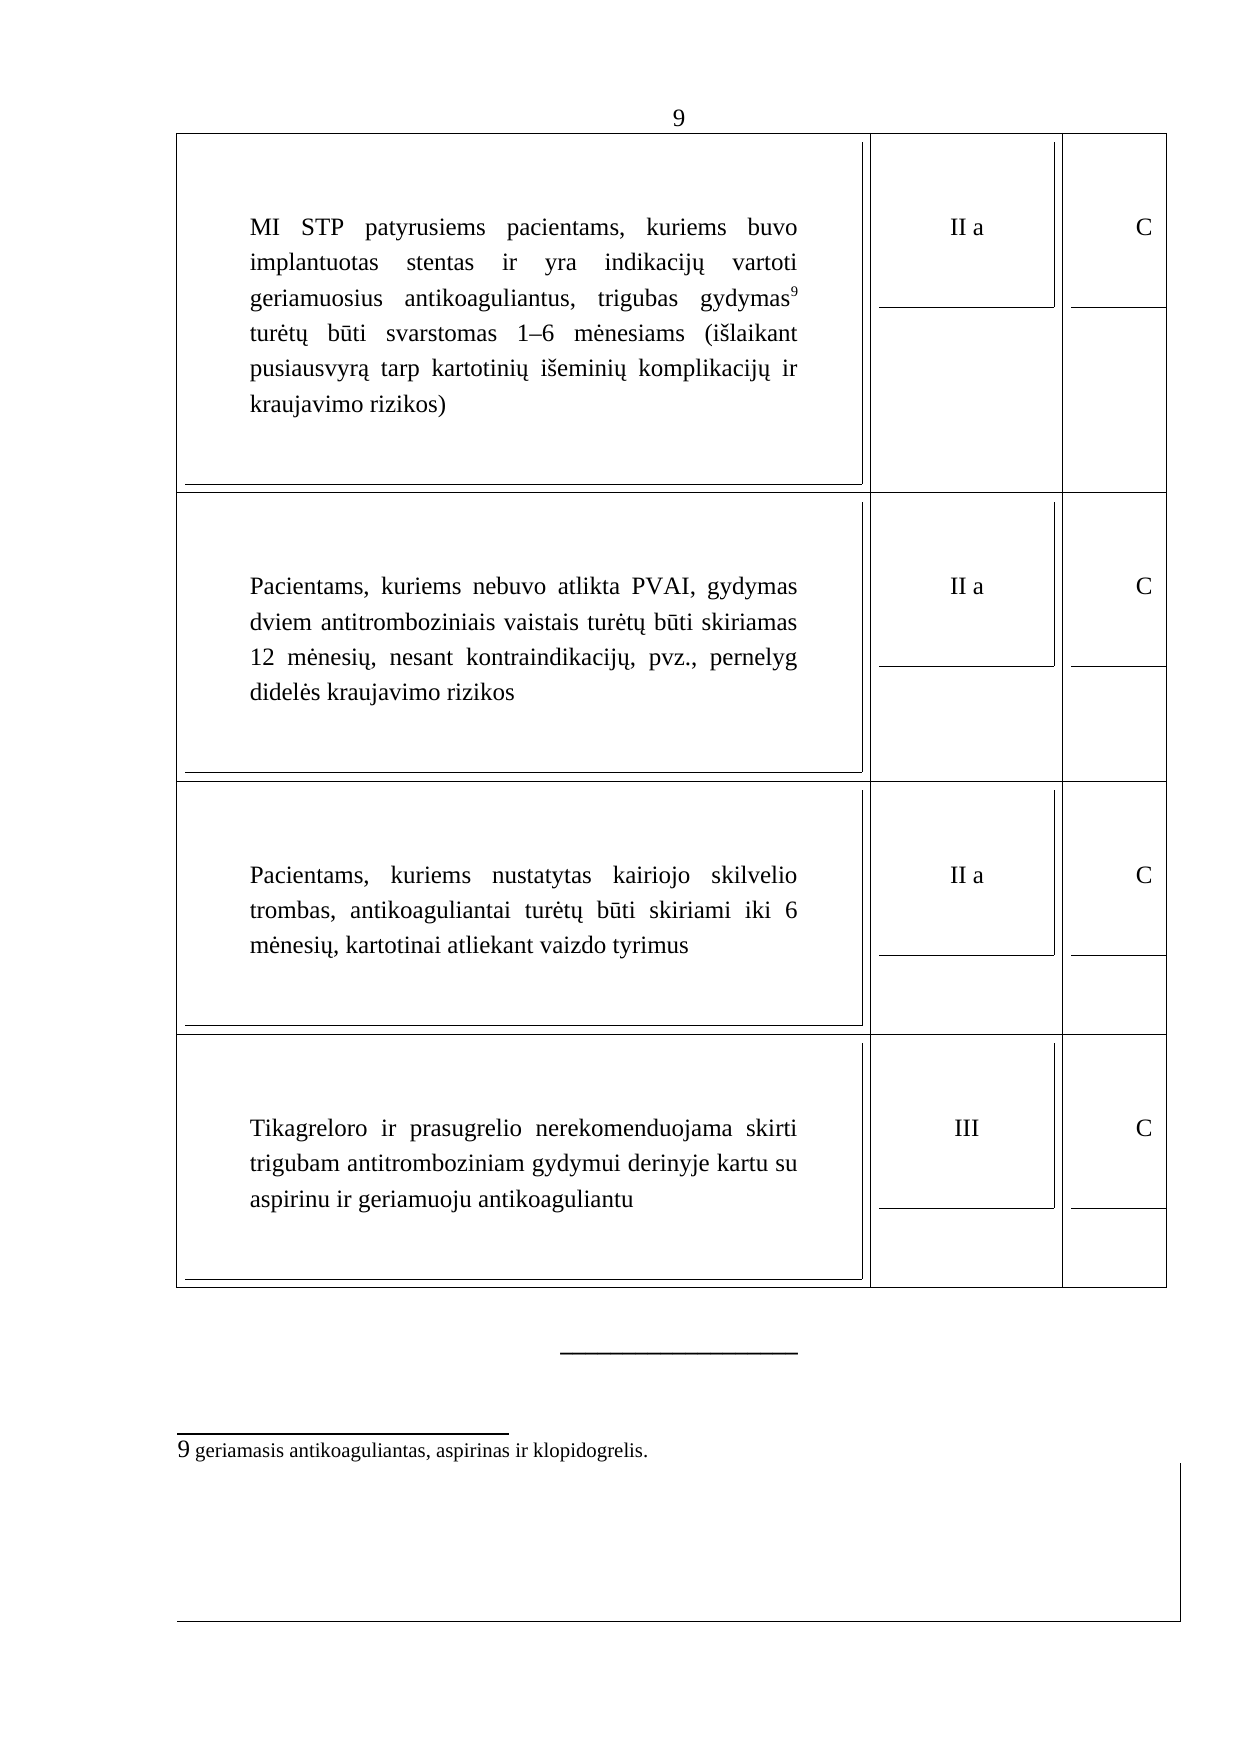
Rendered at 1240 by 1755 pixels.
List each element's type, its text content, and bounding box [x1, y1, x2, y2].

table_cell II a [871, 493, 1062, 781]
table_cell MI STP patyrusiems pacientams, kuriems buvo implantuotas stentas ir yra indikacijų vartoti geriamuosius antikoaguliantus, trigubas gydymas turėtų būti svarstomas 1–6 mėnesiams (išlaikant pusiausvyrą tarp kartotinių išeminių komplikacijų ir kraujavimo rizikos) [177, 134, 870, 492]
table_cell C [1063, 782, 1166, 1034]
table_cell C [1063, 493, 1166, 781]
table_cell II a [871, 782, 1062, 1034]
table_cell C [1063, 1035, 1166, 1287]
table_cell Pacientams, kuriems nebuvo atlikta PVAI, gydymas dviem antitromboziniais vaistais turėtų būti skiriamas 12 mėnesių, nesant kontraindikacijų, pvz., pernelyg didelės kraujavimo rizikos [177, 493, 870, 781]
text ___________________ [177, 1323, 1181, 1359]
table_cell Pacientams, kuriems nustatytas kairiojo skilvelio trombas, antikoaguliantai turėtų būti skiriami iki 6 mėnesių, kartotinai atliekant vaizdo tyrimus [177, 782, 870, 1034]
table_cell III [871, 1035, 1062, 1287]
table_cell C [1063, 134, 1166, 492]
table_cell II a [871, 134, 1062, 492]
table_cell Tikagreloro ir prasugrelio nerekomenduojama skirti trigubam antitromboziniam gydymui derinyje kartu su aspirinu ir geriamuoju antikoaguliantu [177, 1035, 870, 1287]
